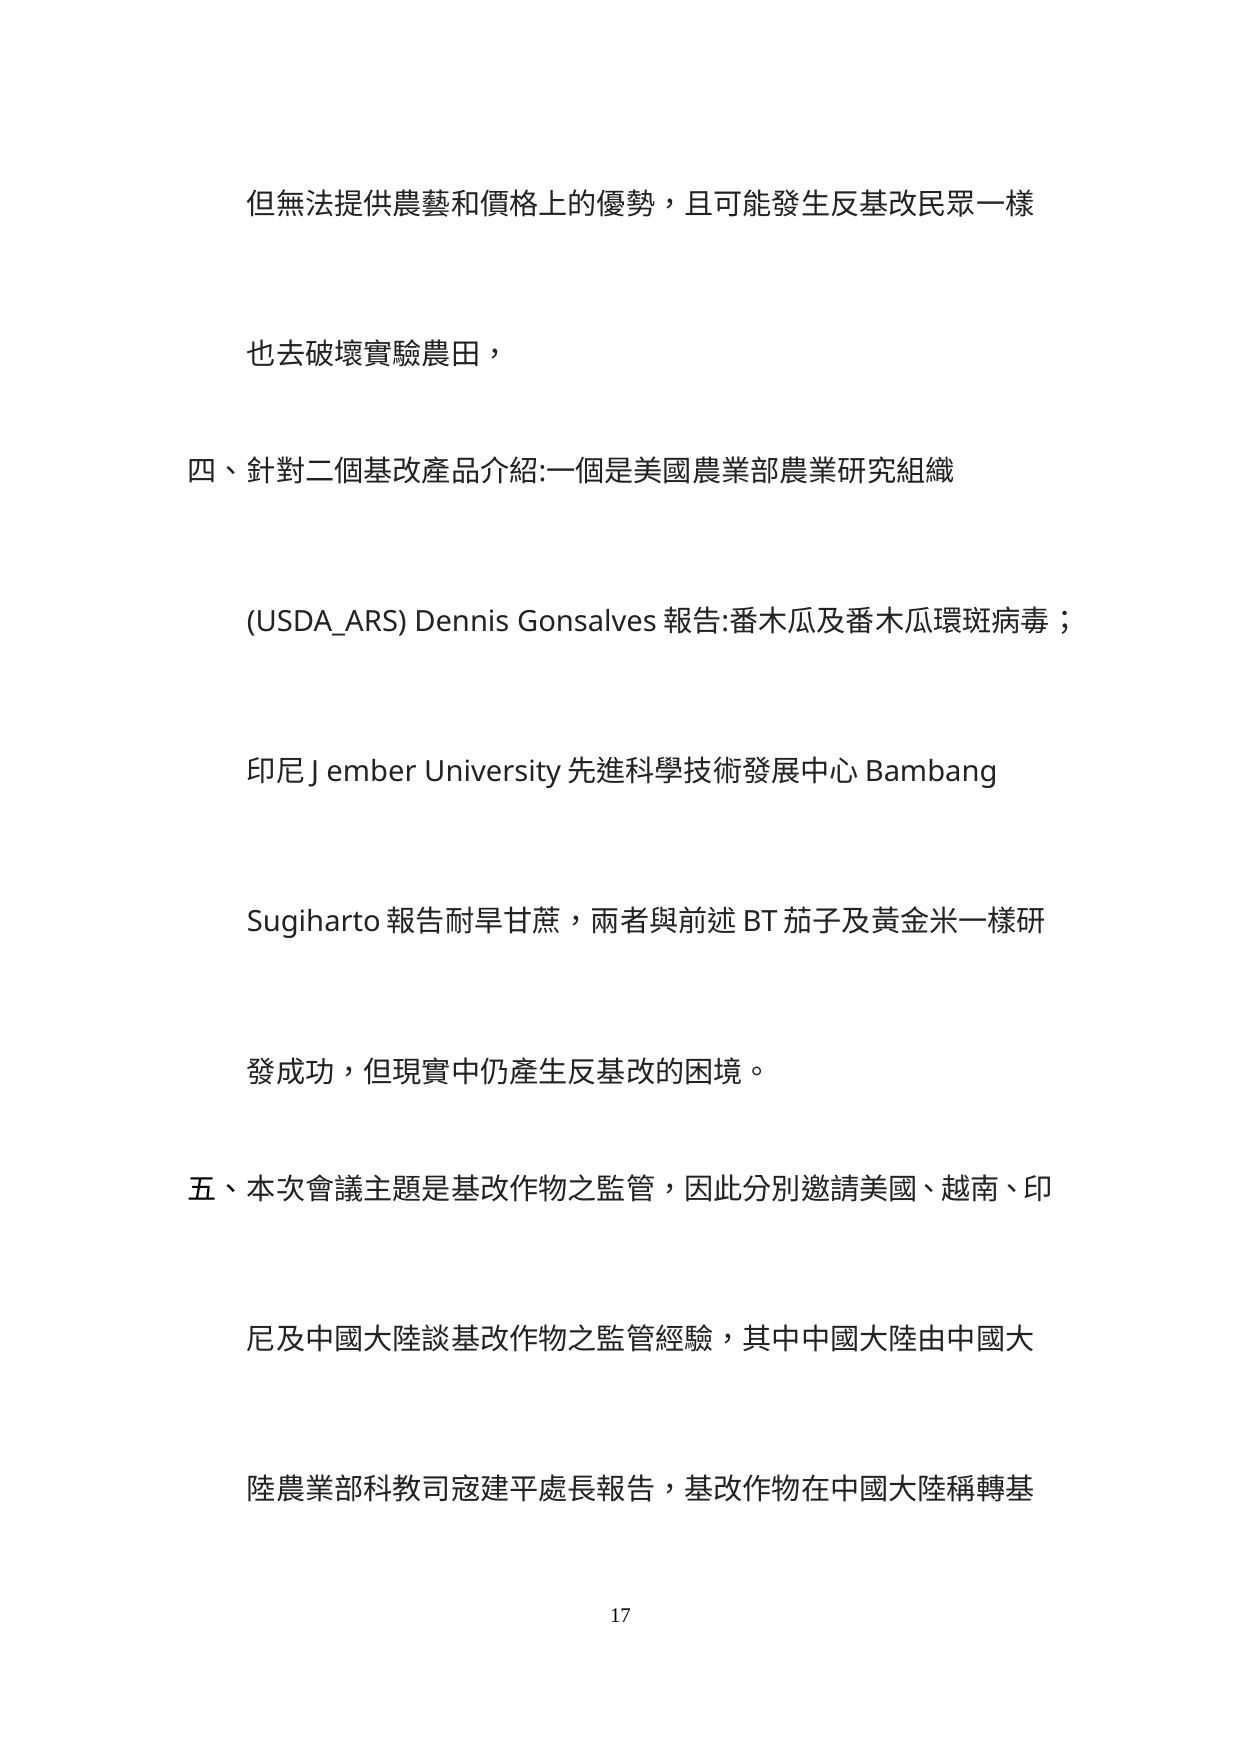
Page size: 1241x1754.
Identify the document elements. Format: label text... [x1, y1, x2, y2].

list 針對二個基改產品介紹:一個是美國農業部農業研究組織(USDA_ARS) Dennis Gonsalves報告:番木瓜及番木瓜環斑病毒；印尼J ember University先進科學技術發展中心Bambang Sugiharto報告耐旱甘蔗，兩者與前述BT茄子及黃金米一樣研發成功，但現實中仍產生反基改的困境。 [187, 432, 1053, 1107]
list 菲律賓大學農學院Desiree Hautea博士談BT茄子。要義為:茄子是低脂肪且富含營養素，適合兒童食用，為亞洲主要作物之一，中國大陸產量全世界最高，若加上印度，兩者就包辦了全世界86%的產量，茄子也是菲律賓最高產量作物之一。而茄螟(Eggplant Fruit and Shoot Borer (EFSB) (或叫Leucinodes orbonalis Guenee)是茄子的害蟲，為消除此害蟲需噴農藥(有機磷，擬除蟲菊酯和氨基甲酸酯類農藥)，除造成土地汙染外亦造成種植者皮膚病變，因此美國AID、康乃爾大學、菲律賓及印度合作研發出可抗茄螟的BT茄子；在不噴農藥狀況下，某些非基改茄子品種被茄螟損害程度高達70-80%，相較於BT茄子(基改茄子) 被茄螟損害程度僅有1-3% 左右，且該品種已通過安全評估，進而進行田間試驗，未來預估可增加農民2倍以上收入，為研發成功案例；很可惜的是依然有抗議民眾去破壞實驗農田。另外菲律賓水稻研究所Eufemio T. Rasco博士也報告另一基改研發成功作物:黃金大米。在亞洲、非洲及南美洲等地區皆有兒童或懷孕婦女缺乏維生素A的情況，因此科學家已研發出可產生胡蘿蔔素的黃金米(基改米)，而同時調查顯示，消費者將會食用黃金大米（米黃色已被接受），但反基改概念依然存在，例如:從菲律賓農作物管理辦法(法律條文)的有機法中，即明確規定基改作物不可做為有機作物。也就是說同意農民種植新品種的稻米，但無法提供農藝和價格上的優勢，且可能發生反基改民眾一樣也去破壞實驗農田， [187, 164, 1053, 389]
list 本次會議主題是基改作物之監管，因此分別邀請美國、越南、印尼及中國大陸談基改作物之監管經驗，其中中國大陸由中國大陸農業部科教司宼建平處長報告，基改作物在中國大陸稱轉基因作物， (一) 由於中國大陸人多地少，人口增加、資源短缺、環境惡化、南咸、北鹼、東北西北部寒冷，半壁江山乾旱。無後備耕地資源。(二) 2013年進口6,338萬噸大豆，1,000多萬噸的穀物，還有大豆油、豆粕、玉米酒糟粕等，折合耕地近8億畝，進口量還在逐年明顯增加。(三) 而中國大陸的品種和技術水平相較於國外一些國家還有差距，主要是含油率低、商品性差、供應季節性強。(四) 中國大陸的飲食習慣導致食用油消費量偏高。世界衛生組織推薦的標準是每人每天25克，專家測算，目前中國大陸每人每天超過了50克。因上述四項理由，中國大陸必需發展轉基因技術，法規由國務院訂定農業轉基因生物安全管理條例為最高指導原則，再由該國農業部(MOA)訂定｢農業轉基因生物安全評價辦法｣、｢農業轉基因生物標識管理辦法｣、｢農業轉基因生物進口安全管理辦法｣、｢農業轉基因生物加工審批辦法｣及相關公告、技術指南、標準和規範等；設立｢農業部農業轉基因生物安全管理領導小組｣及｢農業部農業轉基因生物安全管理辦公室｣。進出口由質檢總局(AQSIQ)訂定進出境轉基因產品檢驗檢疫管理辦法，並負責進出境轉基因檢驗檢疫。全國分區管理設有縣級以上農業行政主管部門，各省再設農業轉基因生物安全管理辦公室（設在農業廳科教處）。中國大陸食藥局則按照職能分段負責轉基因食品的監管工作。整個轉基因相關事務的職責分成二部分:一是行政管理部門職責，二是研發單位職責。因幅員遼廣需技術體系支撐，包括: 中國大陸農業轉基因生物安全委員會，負責農業轉基因生物的安全評價工作。由從事農業轉基因生物研究、生產、加工、檢驗檢疫、衛生、環境保護等方面專家組成，每屆任期3年，各項委員計64人。轉基因檢測機構已有39個機構通過農業部的認證，認證範圍:｢轉基因植物、動物、微生物｣三個領域及｢產品成分、環境安全、食用安全｣三個類別。截止目前，共批准發放7種作物安全證書(6個抗蟲、抗除草劑棉花， 1個抗除草劑甜菜；另外美國、越南、印尼代表分別報告各該國基改作物之監管措施。 [187, 1149, 1053, 1524]
